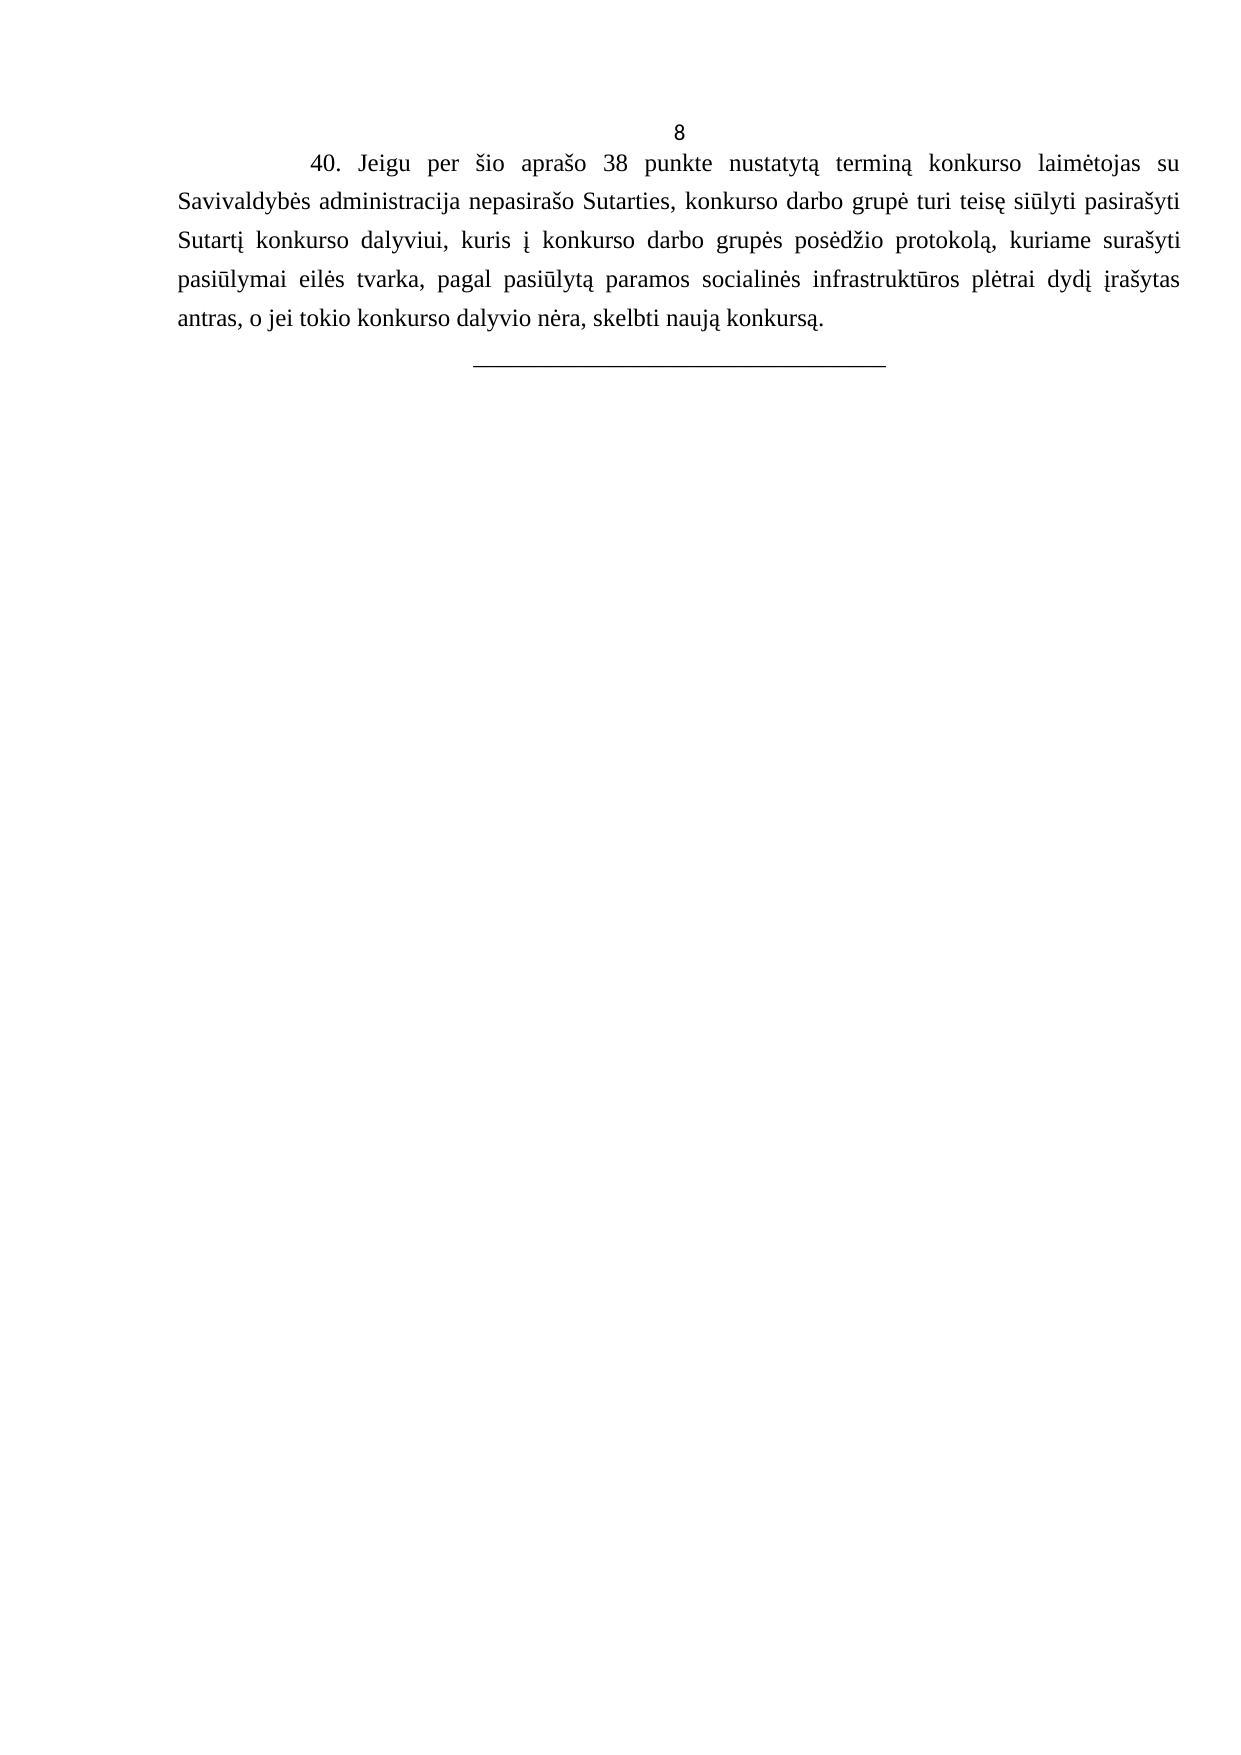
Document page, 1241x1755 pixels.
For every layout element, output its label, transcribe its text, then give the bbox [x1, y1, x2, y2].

text 40. Jeigu per šio aprašo 38 punkte nustatytą terminą konkurso laimėtojas su Savivaldybės administracija nepasirašo Sutarties, konkurso darbo grupė turi teisę siūlyti pasirašyti Sutartį konkurso dalyviui, kuris į konkurso darbo grupės posėdžio protokolą, kuriame surašyti pasiūlymai eilės tvarka, pagal pasiūlytą paramos socialinės infrastruktūros plėtrai dydį įrašytas antras, o jei tokio konkurso dalyvio nėra, skelbti naują konkursą. [177, 148, 1181, 331]
text _________________________________ [177, 341, 1181, 370]
